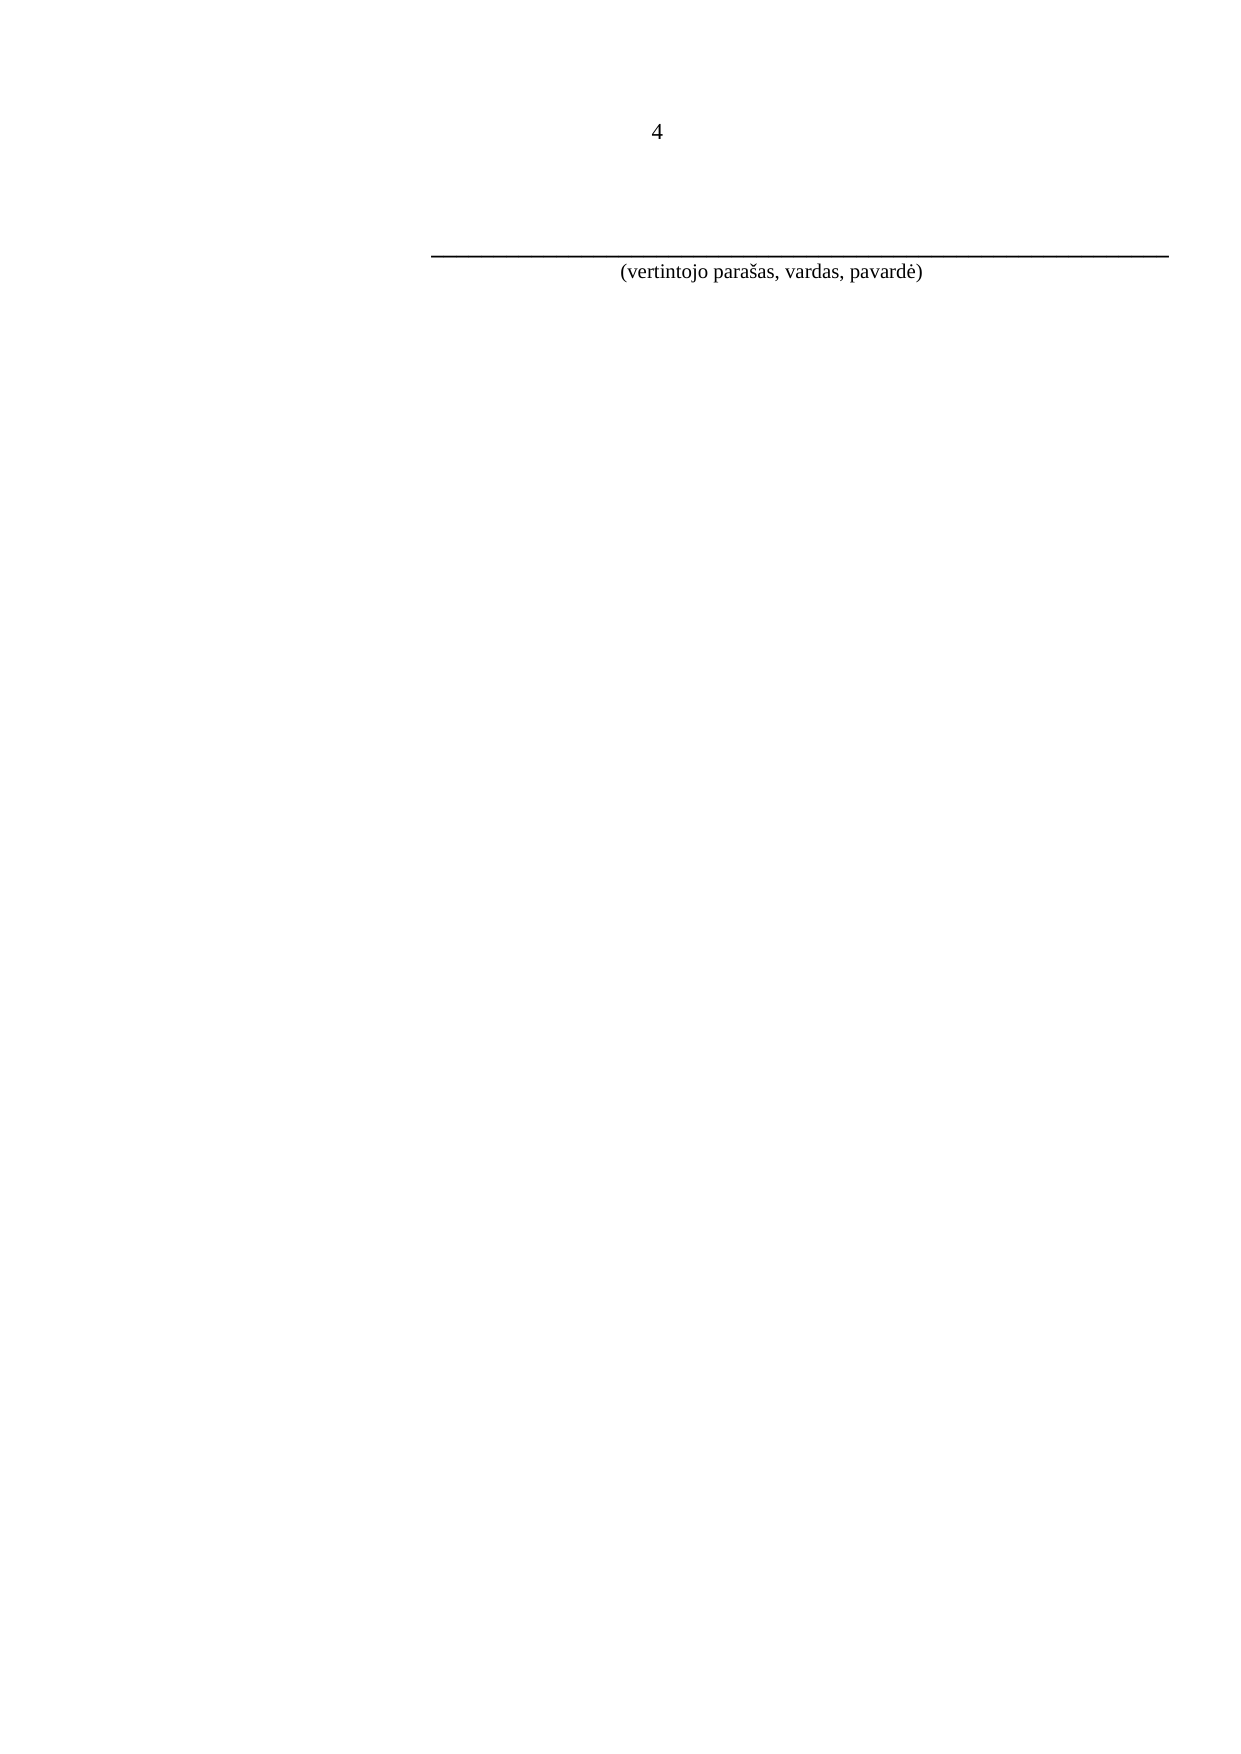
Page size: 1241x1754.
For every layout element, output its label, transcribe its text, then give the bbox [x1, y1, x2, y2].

text (vertintojo parašas, vardas, pavardė) [133, 259, 1181, 283]
text ___________________________________________________________ [133, 231, 1181, 259]
